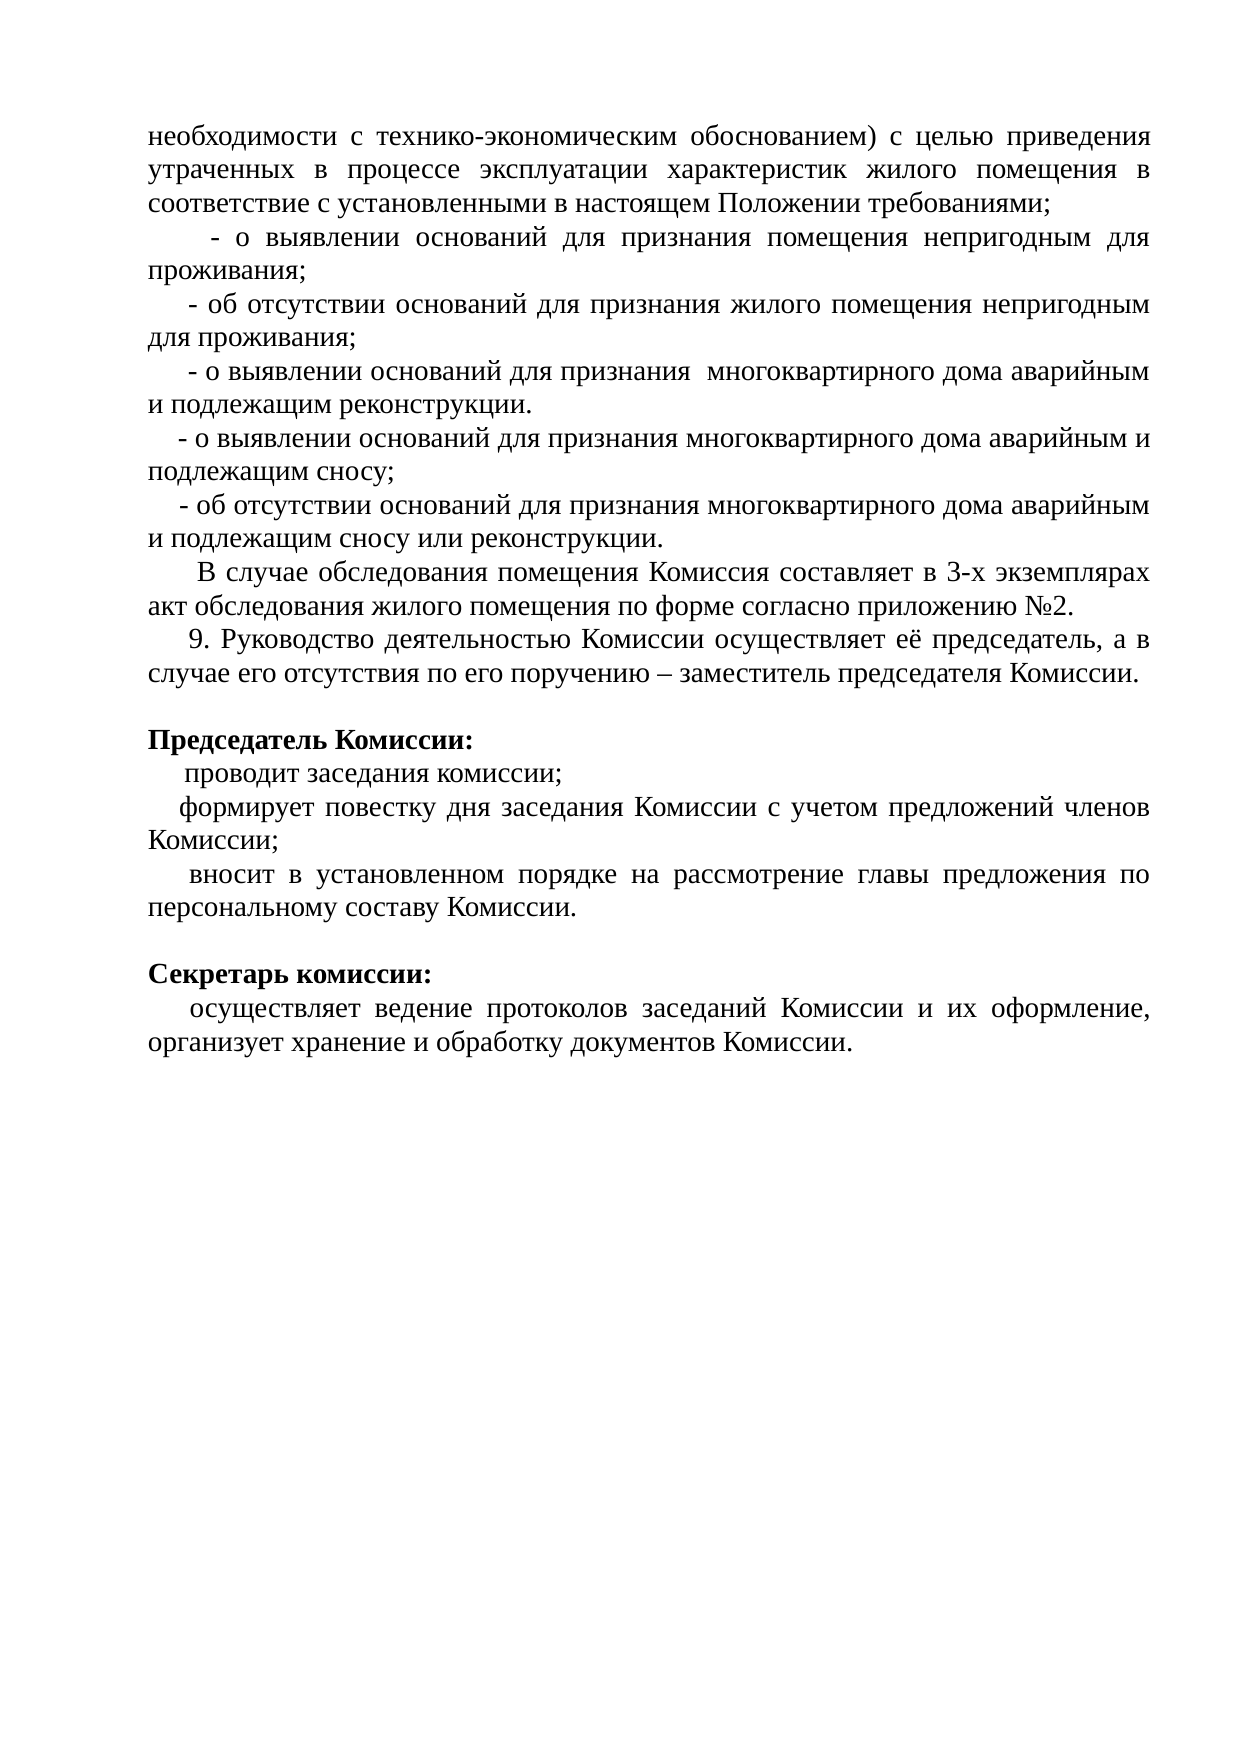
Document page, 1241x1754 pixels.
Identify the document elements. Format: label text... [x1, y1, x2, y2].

text 9. Руководство деятельностью Комиссии осуществляет её председатель, а в случае его отсутствия по его поручению – заместитель председателя Комиссии. [148, 621, 1152, 688]
text Председатель Комиссии: [148, 722, 1152, 755]
text - об отсутствии оснований для признания жилого помещения непригодным для проживания; [148, 286, 1152, 353]
text В случае обследования помещения Комиссия составляет в 3-х экземплярах акт обследования жилого помещения по форме согласно приложению №2. [148, 554, 1152, 621]
text необходимости с технико-экономическим обоснованием) с целью приведения утраченных в процессе эксплуатации характеристик жилого помещения в соответствие с установленными в настоящем Положении требованиями; [148, 118, 1152, 219]
text проводит заседания комиссии; [148, 755, 1152, 789]
text вносит в установленном порядке на рассмотрение главы предложения по персональному составу Комиссии. [148, 856, 1152, 923]
text осуществляет ведение протоколов заседаний Комиссии и их оформление, организует хранение и обработку документов Комиссии. [148, 990, 1152, 1057]
text - об отсутствии оснований для признания многоквартирного дома аварийным и подлежащим сносу или реконструкции. [148, 487, 1152, 554]
text формирует повестку дня заседания Комиссии с учетом предложений членов Комиссии; [148, 789, 1152, 856]
text Секретарь комиссии: [148, 957, 1152, 990]
text - о выявлении оснований для признания помещения непригодным для проживания; [148, 219, 1152, 286]
text - о выявлении оснований для признания многоквартирного дома аварийным и подлежащим сносу; [148, 420, 1152, 487]
text - о выявлении оснований для признания многоквартирного дома аварийным и подлежащим реконструкции. [148, 353, 1152, 420]
